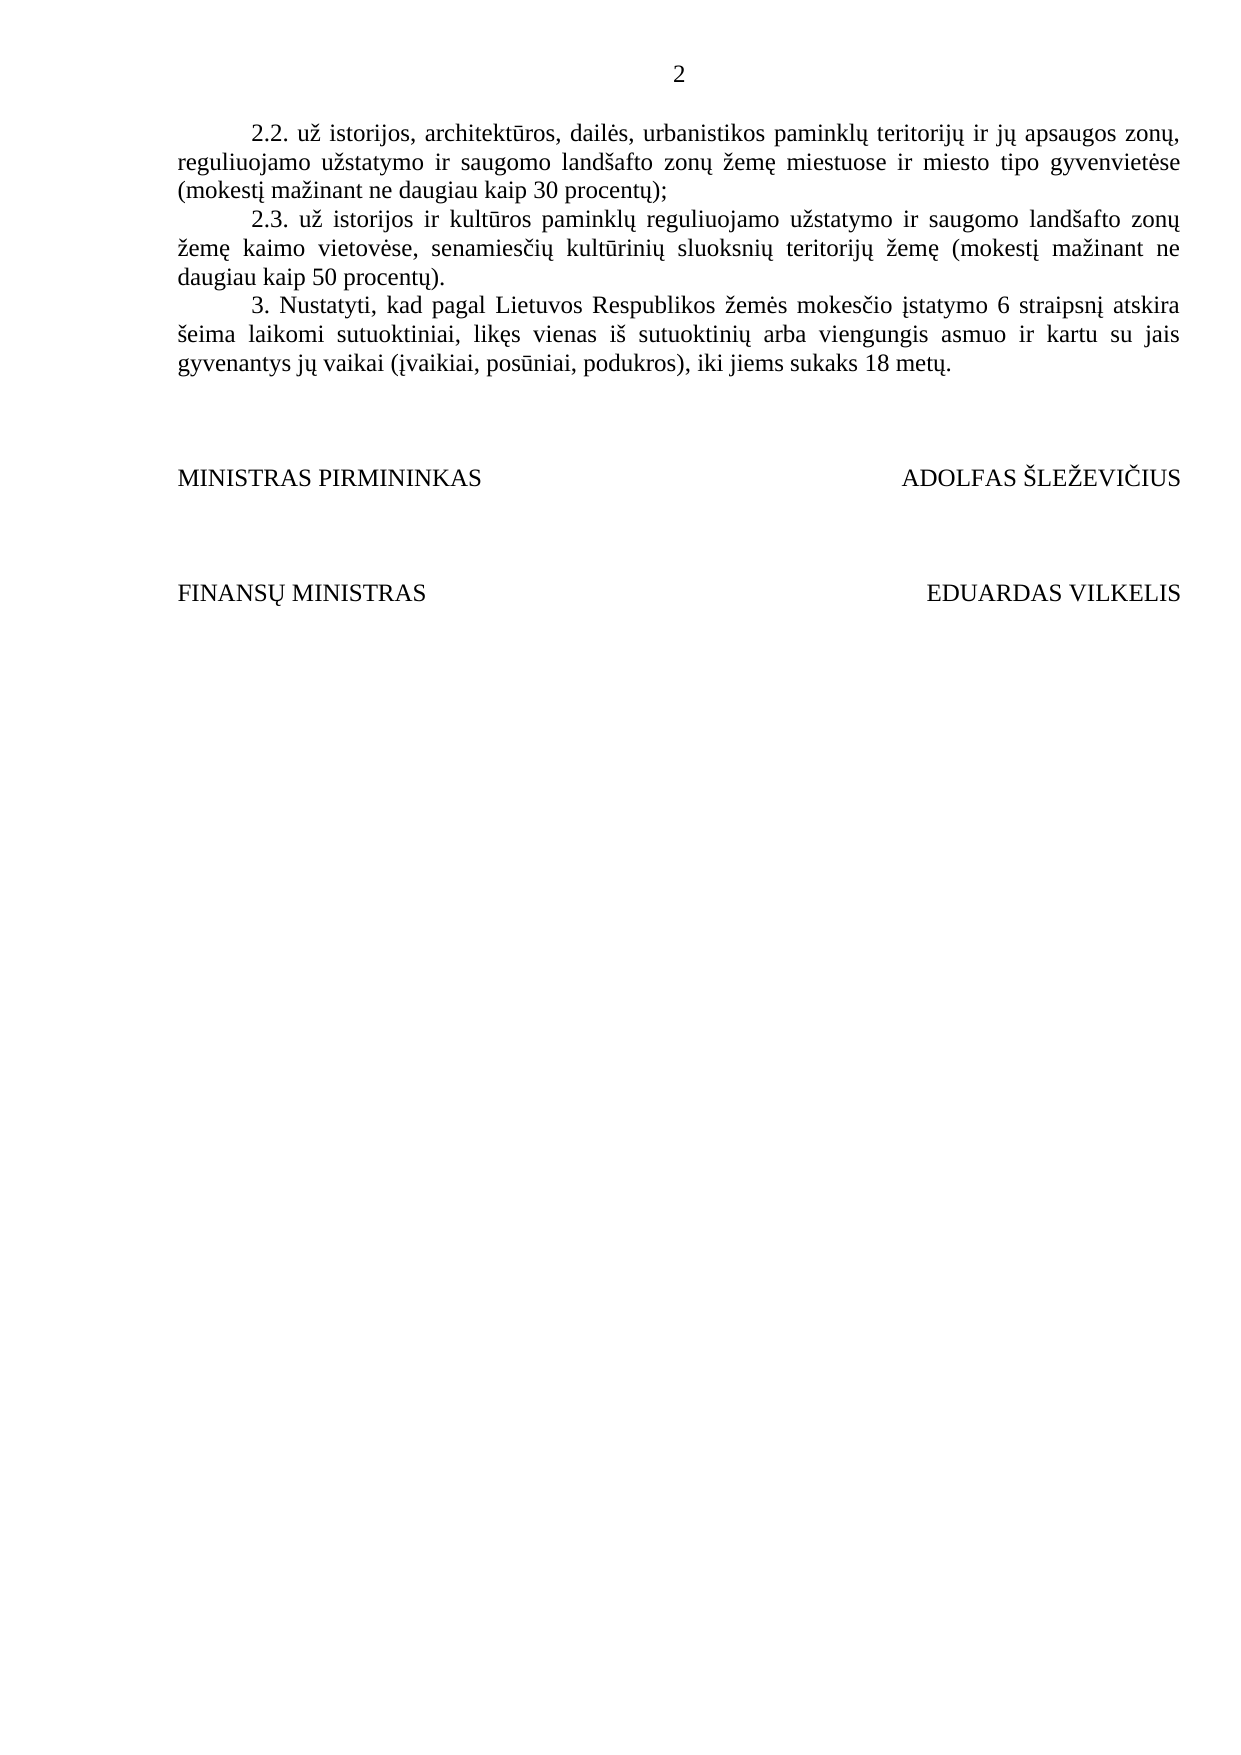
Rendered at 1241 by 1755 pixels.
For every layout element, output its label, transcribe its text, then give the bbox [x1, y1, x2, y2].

text 2.2. už istorijos, architektūros, dailės, urbanistikos paminklų teritorijų ir jų apsaugos zonų, reguliuojamo užstatymo ir saugomo landšafto zonų žemę miestuose ir miesto tipo gyvenvietėse (mokestį mažinant ne daugiau kaip 30 procentų); [177, 118, 1181, 204]
text 3. Nustatyti, kad pagal Lietuvos Respublikos žemės mokesčio įstatymo 6 straipsnį atskira šeima laikomi sutuoktiniai, likęs vienas iš sutuoktinių arba viengungis asmuo ir kartu su jais gyvenantys jų vaikai (įvaikiai, posūniai, podukros), iki jiems sukaks 18 metų. [177, 291, 1181, 377]
text MINISTRAS PIRMININKAS ADOLFAS ŠLEŽEVIČIUS [177, 463, 1181, 492]
text 2.3. už istorijos ir kultūros paminklų reguliuojamo užstatymo ir saugomo landšafto zonų žemę kaimo vietovėse, senamiesčių kultūrinių sluoksnių teritorijų žemę (mokestį mažinant ne daugiau kaip 50 procentų). [177, 204, 1181, 291]
text FINANSŲ MINISTRAS EDUARDAS VILKELIS [177, 578, 1181, 607]
